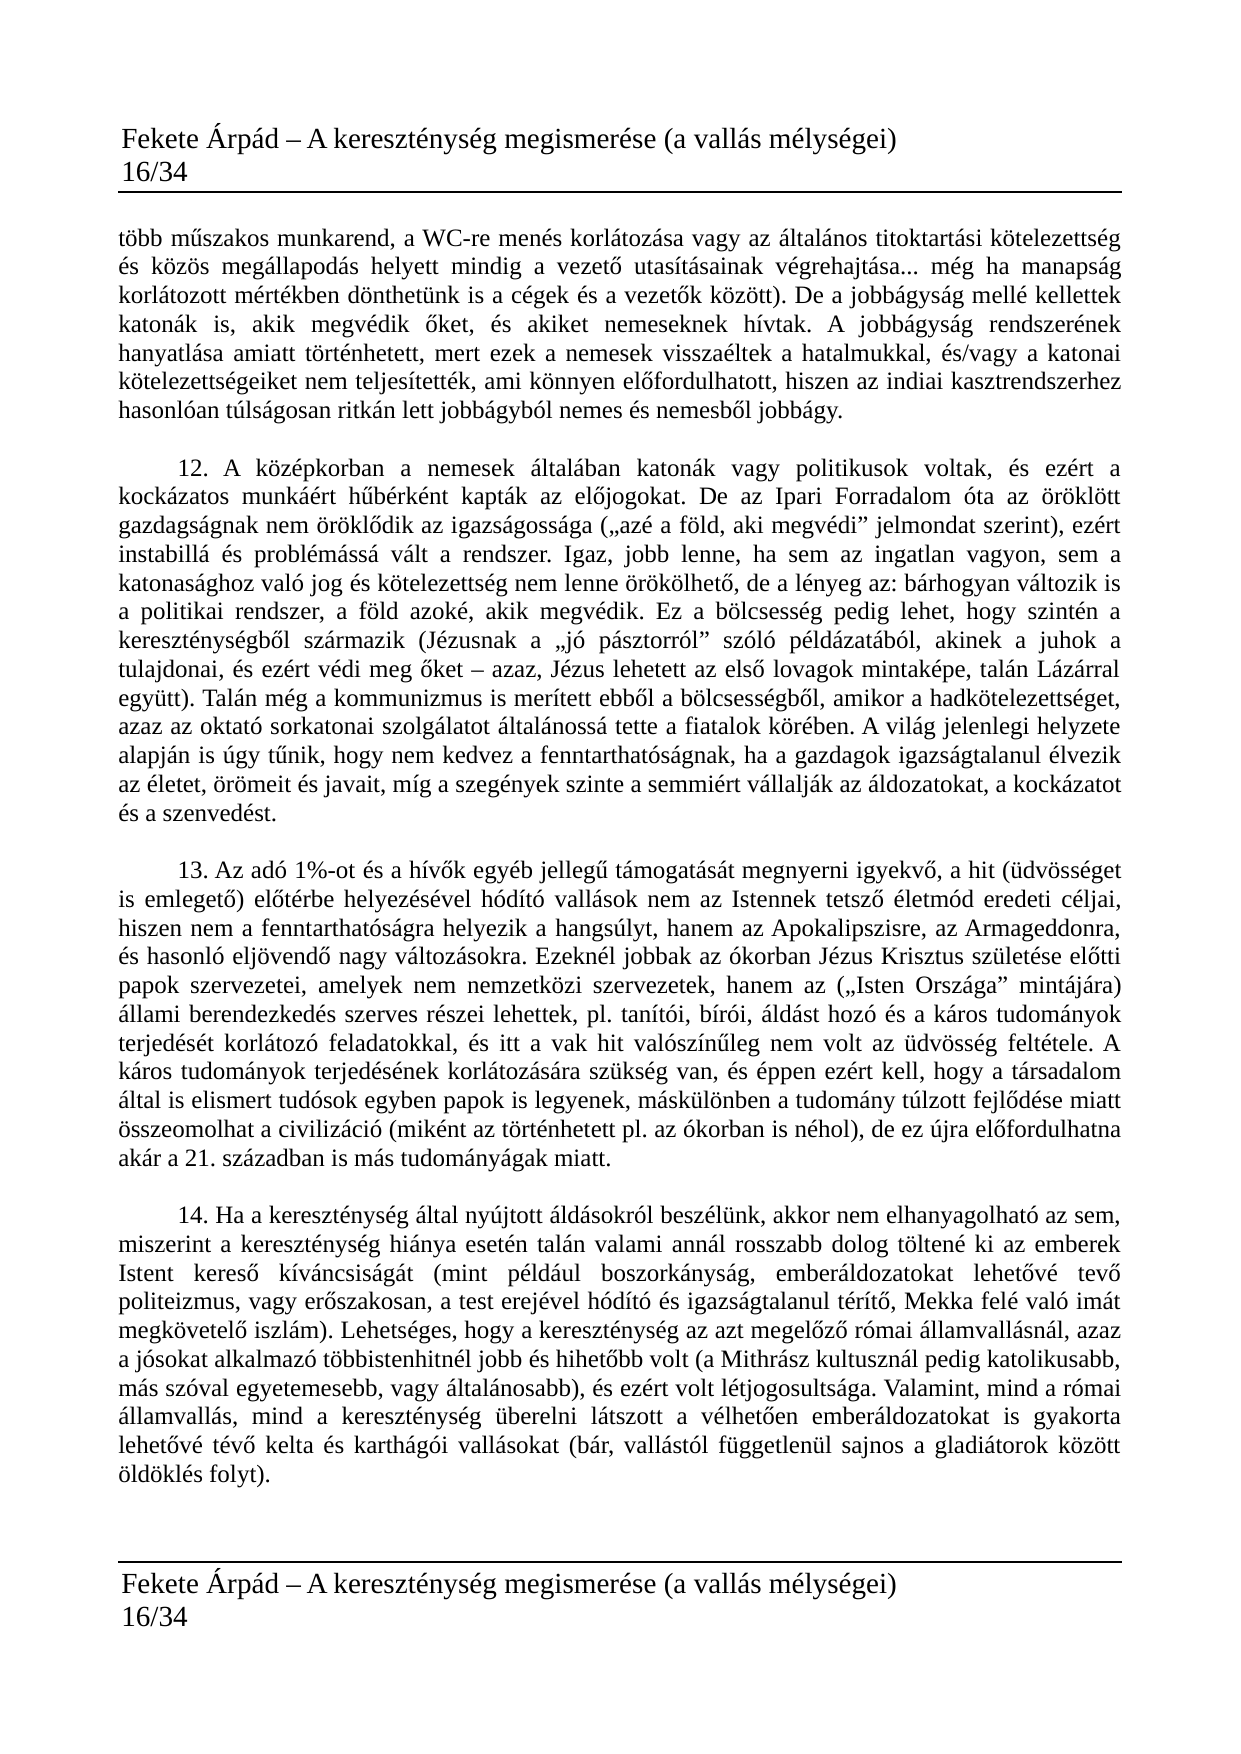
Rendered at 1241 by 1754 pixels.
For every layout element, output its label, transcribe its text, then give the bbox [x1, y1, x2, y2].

text több műszakos munkarend, a WC-re menés korlátozása vagy az általános titoktartási kötelezettség és közös megállapodás helyett mindig a vezető utasításainak végrehajtása... még ha manapság korlátozott mértékben dönthetünk is a cégek és a vezetők között). De a jobbágyság mellé kellettek katonák is, akik megvédik őket, és akiket nemeseknek hívtak. A jobbágyság rendszerének hanyatlása amiatt történhetett, mert ezek a nemesek visszaéltek a hatalmukkal, és/vagy a katonai kötelezettségeiket nem teljesítették, ami könnyen előfordulhatott, hiszen az indiai kasztrendszerhez hasonlóan túlságosan ritkán lett jobbágyból nemes és nemesből jobbágy. [118, 223, 1122, 424]
text 13. Az adó 1%-ot és a hívők egyéb jellegű támogatását megnyerni igyekvő, a hit (üdvösséget is emlegető) előtérbe helyezésével hódító vallások nem az Istennek tetsző életmód eredeti céljai, hiszen nem a fenntarthatóságra helyezik a hangsúlyt, hanem az Apokalipszisre, az Armageddonra, és hasonló eljövendő nagy változásokra. Ezeknél jobbak az ókorban Jézus Krisztus születése előtti papok szervezetei, amelyek nem nemzetközi szervezetek, hanem az („Isten Országa” mintájára) állami berendezkedés szerves részei lehettek, pl. tanítói, bírói, áldást hozó és a káros tudományok terjedését korlátozó feladatokkal, és itt a vak hit valószínűleg nem volt az üdvösség feltétele. A káros tudományok terjedésének korlátozására szükség van, és éppen ezért kell, hogy a társadalom által is elismert tudósok egyben papok is legyenek, máskülönben a tudomány túlzott fejlődése miatt összeomolhat a civilizáció (miként az történhetett pl. az ókorban is néhol), de ez újra előfordulhatna akár a 21. században is más tudományágak miatt. [118, 855, 1122, 1171]
text 14. Ha a kereszténység által nyújtott áldásokról beszélünk, akkor nem elhanyagolható az sem, miszerint a kereszténység hiánya esetén talán valami annál rosszabb dolog töltené ki az emberek Istent kereső kíváncsiságát (mint például boszorkányság, emberáldozatokat lehetővé tevő politeizmus, vagy erőszakosan, a test erejével hódító és igazságtalanul térítő, Mekka felé való imát megkövetelő iszlám). Lehetséges, hogy a kereszténység az azt megelőző római államvallásnál, azaz a jósokat alkalmazó többistenhitnél jobb és hihetőbb volt (a Mithrász kultusznál pedig katolikusabb, más szóval egyetemesebb, vagy általánosabb), és ezért volt létjogosultsága. Valamint, mind a római államvallás, mind a kereszténység überelni látszott a vélhetően emberáldozatokat is gyakorta lehetővé tévő kelta és karthágói vallásokat (bár, vallástól függetlenül sajnos a gladiátorok között öldöklés folyt). [118, 1200, 1122, 1488]
text 12. A középkorban a nemesek általában katonák vagy politikusok voltak, és ezért a kockázatos munkáért hűbérként kapták az előjogokat. De az Ipari Forradalom óta az öröklött gazdagságnak nem öröklődik az igazságossága („azé a föld, aki megvédi” jelmondat szerint), ezért instabillá és problémássá vált a rendszer. Igaz, jobb lenne, ha sem az ingatlan vagyon, sem a katonasághoz való jog és kötelezettség nem lenne örökölhető, de a lényeg az: bárhogyan változik is a politikai rendszer, a föld azoké, akik megvédik. Ez a bölcsesség pedig lehet, hogy szintén a kereszténységből származik (Jézusnak a „jó pásztorról” szóló példázatából, akinek a juhok a tulajdonai, és ezért védi meg őket – azaz, Jézus lehetett az első lovagok mintaképe, talán Lázárral együtt). Talán még a kommunizmus is merített ebből a bölcsességből, amikor a hadkötelezettséget, azaz az oktató sorkatonai szolgálatot általánossá tette a fiatalok körében. A világ jelenlegi helyzete alapján is úgy tűnik, hogy nem kedvez a fenntarthatóságnak, ha a gazdagok igazságtalanul élvezik az életet, örömeit és javait, míg a szegények szinte a semmiért vállalják az áldozatokat, a kockázatot és a szenvedést. [118, 453, 1122, 826]
